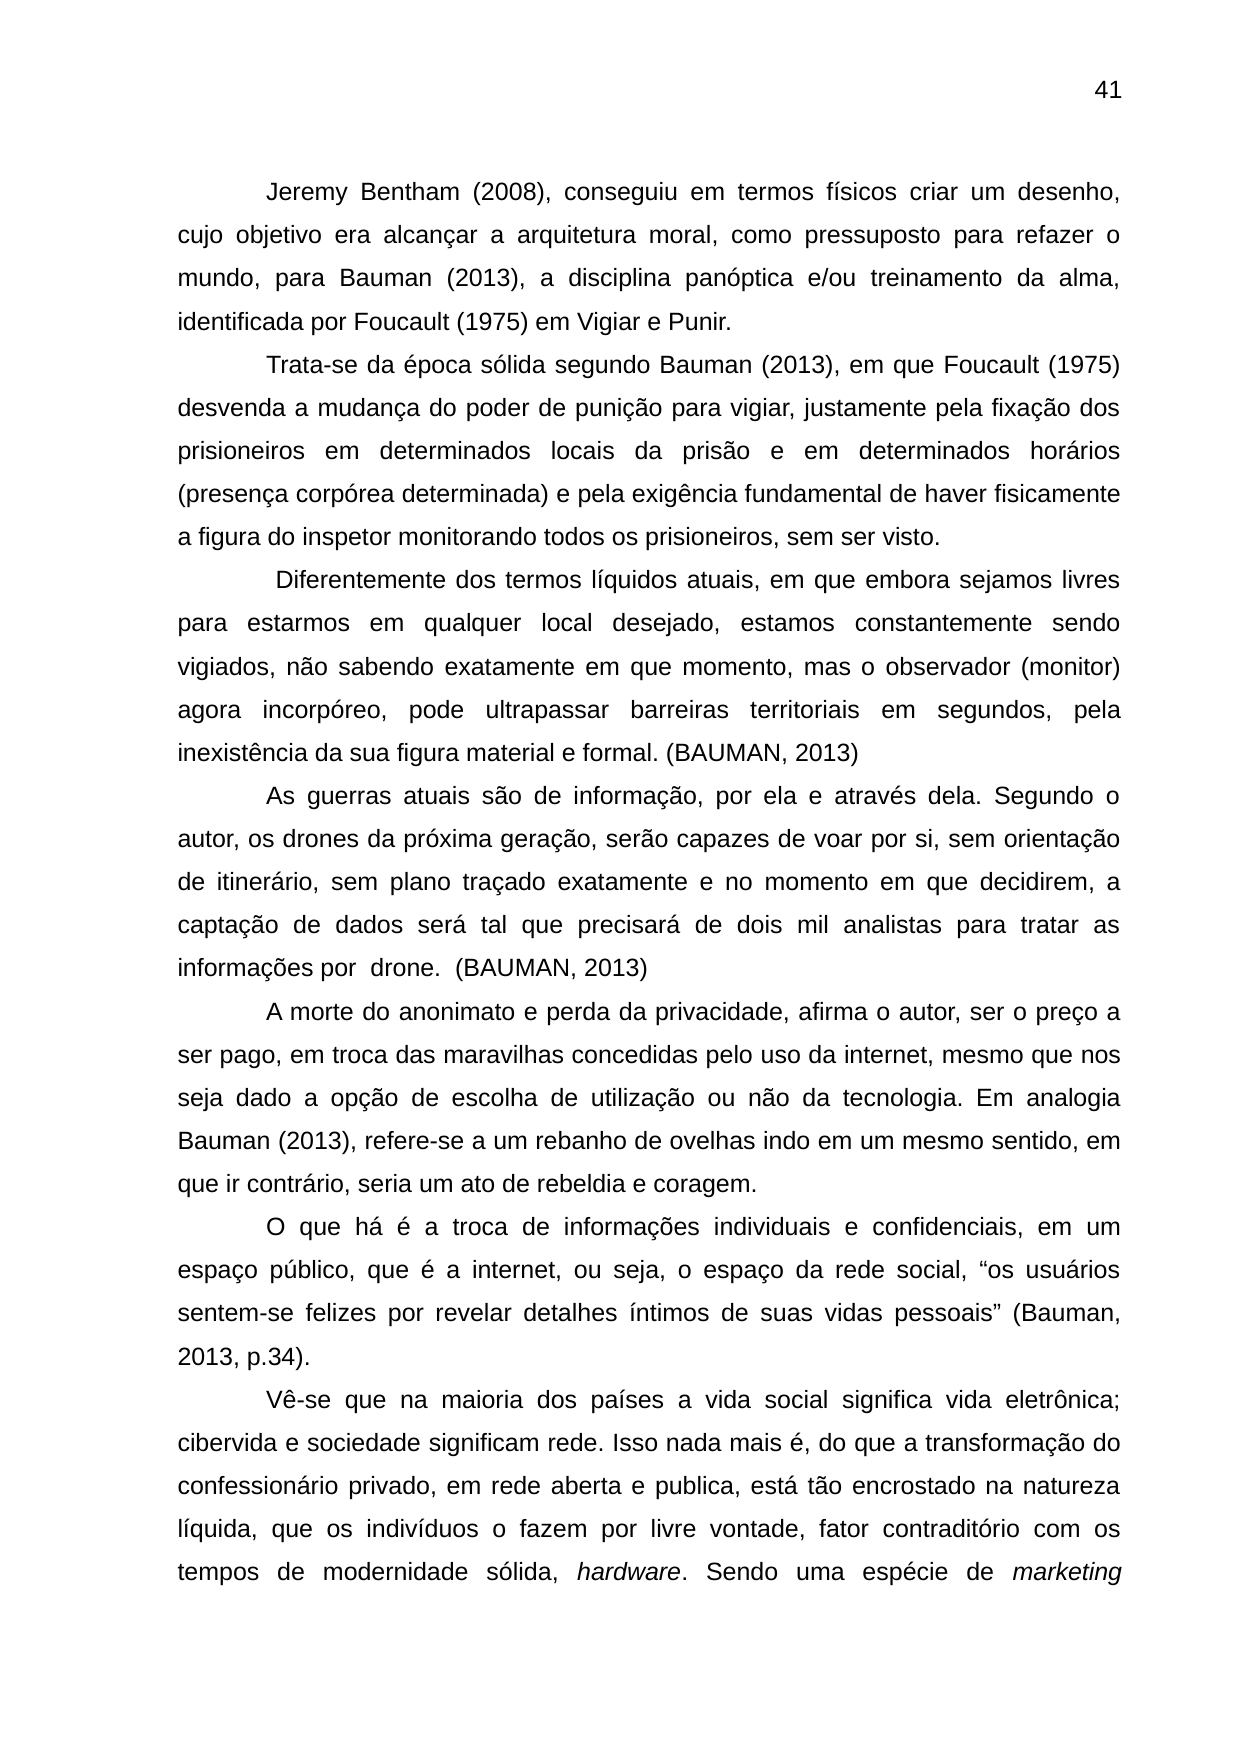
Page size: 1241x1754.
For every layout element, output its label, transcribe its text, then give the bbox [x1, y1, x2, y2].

text O que há é a troca de informações individuais e confidenciais, em um espaço público, que é a internet, ou seja, o espaço da rede social, “os usuários sentem-se felizes por revelar detalhes íntimos de suas vidas pessoais” (Bauman, 2013, p.34). [177, 1212, 1122, 1370]
text Vê-se que na maioria dos países a vida social significa vida eletrônica; cibervida e sociedade significam rede. Isso nada mais é, do que a transformação do confessionário privado, em rede aberta e publica, está tão encrostado na natureza líquida, que os indivíduos o fazem por livre vontade, fator contraditório com os tempos de modernidade sólida, hardware. Sendo uma espécie de marketing [177, 1385, 1122, 1586]
text Jeremy Bentham (2008), conseguiu em termos físicos criar um desenho, cujo objetivo era alcançar a arquitetura moral, como pressuposto para refazer o mundo, para Bauman (2013), a disciplina panóptica e/ou treinamento da alma, identificada por Foucault (1975) em Vigiar e Punir. [177, 177, 1122, 335]
text Diferentemente dos termos líquidos atuais, em que embora sejamos livres para estarmos em qualquer local desejado, estamos constantemente sendo vigiados, não sabendo exatamente em que momento, mas o observador (monitor) agora incorpóreo, pode ultrapassar barreiras territoriais em segundos, pela inexistência da sua figura material e formal. (BAUMAN, 2013) [177, 565, 1122, 767]
text A morte do anonimato e perda da privacidade, afirma o autor, ser o preço a ser pago, em troca das maravilhas concedidas pelo uso da internet, mesmo que nos seja dado a opção de escolha de utilização ou não da tecnologia. Em analogia Bauman (2013), refere-se a um rebanho de ovelhas indo em um mesmo sentido, em que ir contrário, seria um ato de rebeldia e coragem. [177, 997, 1122, 1198]
text Trata-se da época sólida segundo Bauman (2013), em que Foucault (1975) desvenda a mudança do poder de punição para vigiar, justamente pela fixação dos prisioneiros em determinados locais da prisão e em determinados horários (presença corpórea determinada) e pela exigência fundamental de haver fisicamente a figura do inspetor monitorando todos os prisioneiros, sem ser visto. [177, 350, 1122, 551]
text As guerras atuais são de informação, por ela e através dela. Segundo o autor, os drones da próxima geração, serão capazes de voar por si, sem orientação de itinerário, sem plano traçado exatamente e no momento em que decidirem, a captação de dados será tal que precisará de dois mil analistas para tratar as informações por drone. (BAUMAN, 2013) [177, 781, 1122, 982]
